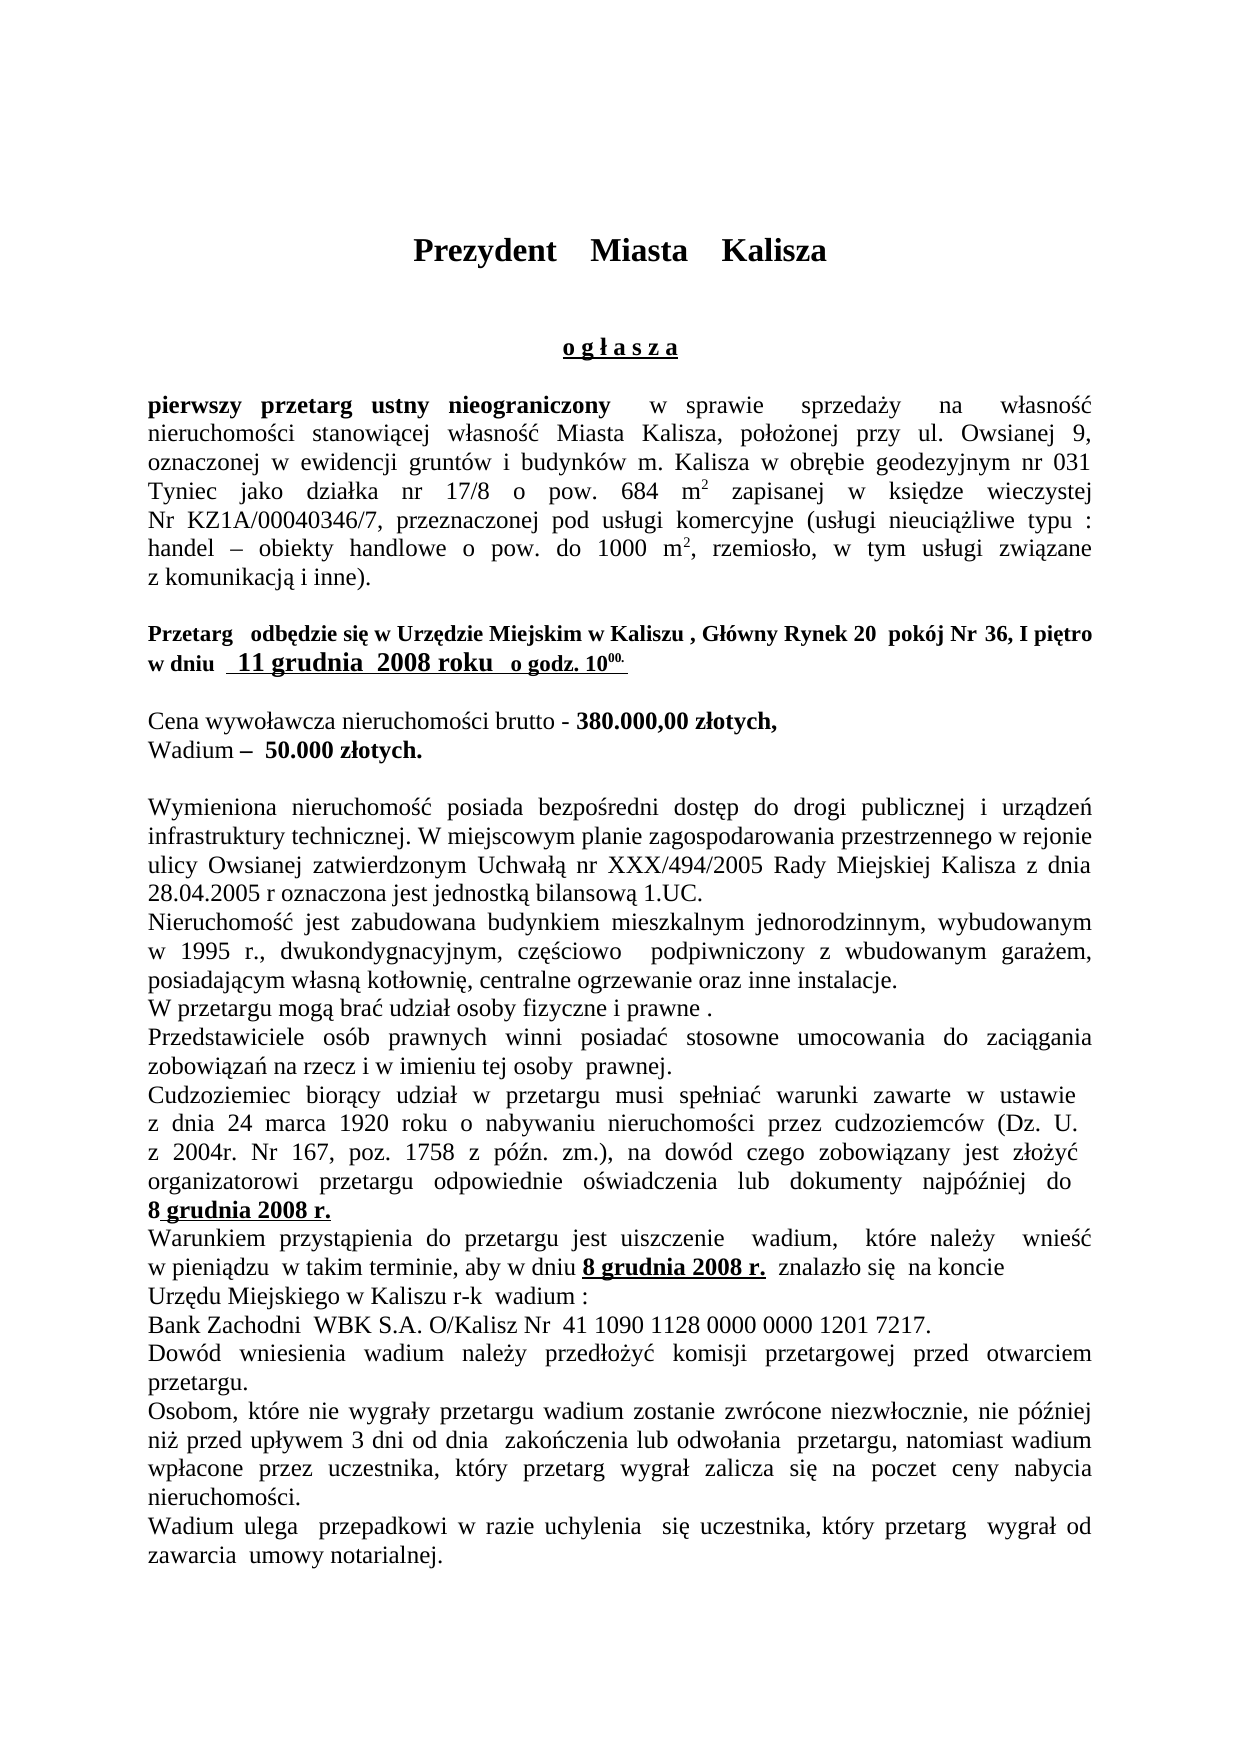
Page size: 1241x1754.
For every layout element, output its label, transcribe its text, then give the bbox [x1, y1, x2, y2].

text Urzędu Miejskiego w Kaliszu r-k wadium : [148, 1281, 1092, 1310]
title Prezydent Miasta Kalisza [148, 230, 1092, 268]
text Wymieniona nieruchomość posiada bezpośredni dostęp do drogi publicznej i urządzeń infrastruktury technicznej. W miejscowym planie zagospodarowania przestrzennego w rejonie ulicy Owsianej zatwierdzonym Uchwałą nr XXX/494/2005 Rady Miejskiej Kalisza z dnia 28.04.2005 r oznaczona jest jednostką bilansową 1.UC. [148, 792, 1092, 907]
text o g ł a s z a [148, 332, 1092, 361]
text Cena wywoławcza nieruchomości brutto - 380.000,00 złotych, [148, 706, 1092, 735]
text Cudzoziemiec biorący udział w przetargu musi spełniać warunki zawarte w ustawie z dnia 24 marca 1920 roku o nabywaniu nieruchomości przez cudzoziemców (Dz. U. z 2004r. Nr 167, poz. 1758 z późn. zm.), na dowód czego zobowiązany jest złożyć organizatorowi przetargu odpowiednie oświadczenia lub dokumenty najpóźniej do 8 grudnia 2008 r. [148, 1080, 1092, 1223]
text Warunkiem przystąpienia do przetargu jest uiszczenie wadium, które należy wnieść w pieniądzu w takim terminie, aby w dniu 8 grudnia 2008 r. znalazło się na koncie [148, 1223, 1092, 1281]
text Przetarg odbędzie się w Urzędzie Miejskim w Kaliszu , Główny Rynek 20 pokój Nr 36, I piętro w dniu 11 grudnia 2008 roku o godz. 1000. [148, 620, 1092, 677]
text W przetargu mogą brać udział osoby fizyczne i prawne . [148, 993, 1092, 1022]
text Osobom, które nie wygrały przetargu wadium zostanie zwrócone niezwłocznie, nie później niż przed upływem 3 dni od dnia zakończenia lub odwołania przetargu, natomiast wadium wpłacone przez uczestnika, który przetarg wygrał zalicza się na poczet ceny nabycia nieruchomości. [148, 1396, 1092, 1511]
text pierwszy przetarg ustny nieograniczony w sprawie sprzedaży na własność nieruchomości stanowiącej własność Miasta Kalisza, położonej przy ul. Owsianej 9, oznaczonej w ewidencji gruntów i budynków m. Kalisza w obrębie geodezyjnym nr 031 Tyniec jako działka nr 17/8 o pow. 684 m2 zapisanej w księdze wieczystej Nr KZ1A/00040346/7, przeznaczonej pod usługi komercyjne (usługi nieuciążliwe typu : handel – obiekty handlowe o pow. do 1000 m2, rzemiosło, w tym usługi związane z komunikacją i inne). [148, 390, 1092, 591]
text Bank Zachodni WBK S.A. O/Kalisz Nr 41 1090 1128 0000 0000 1201 7217. [148, 1310, 1092, 1338]
text Wadium ulega przepadkowi w razie uchylenia się uczestnika, który przetarg wygrał od zawarcia umowy notarialnej. [148, 1511, 1092, 1568]
text Przedstawiciele osób prawnych winni posiadać stosowne umocowania do zaciągania zobowiązań na rzecz i w imieniu tej osoby prawnej. [148, 1022, 1092, 1080]
text Nieruchomość jest zabudowana budynkiem mieszkalnym jednorodzinnym, wybudowanym w 1995 r., dwukondygnacyjnym, częściowo podpiwniczony z wbudowanym garażem, posiadającym własną kotłownię, centralne ogrzewanie oraz inne instalacje. [148, 907, 1092, 993]
text Dowód wniesienia wadium należy przedłożyć komisji przetargowej przed otwarciem przetargu. [148, 1338, 1092, 1396]
text Wadium – 50.000 złotych. [148, 735, 1092, 763]
